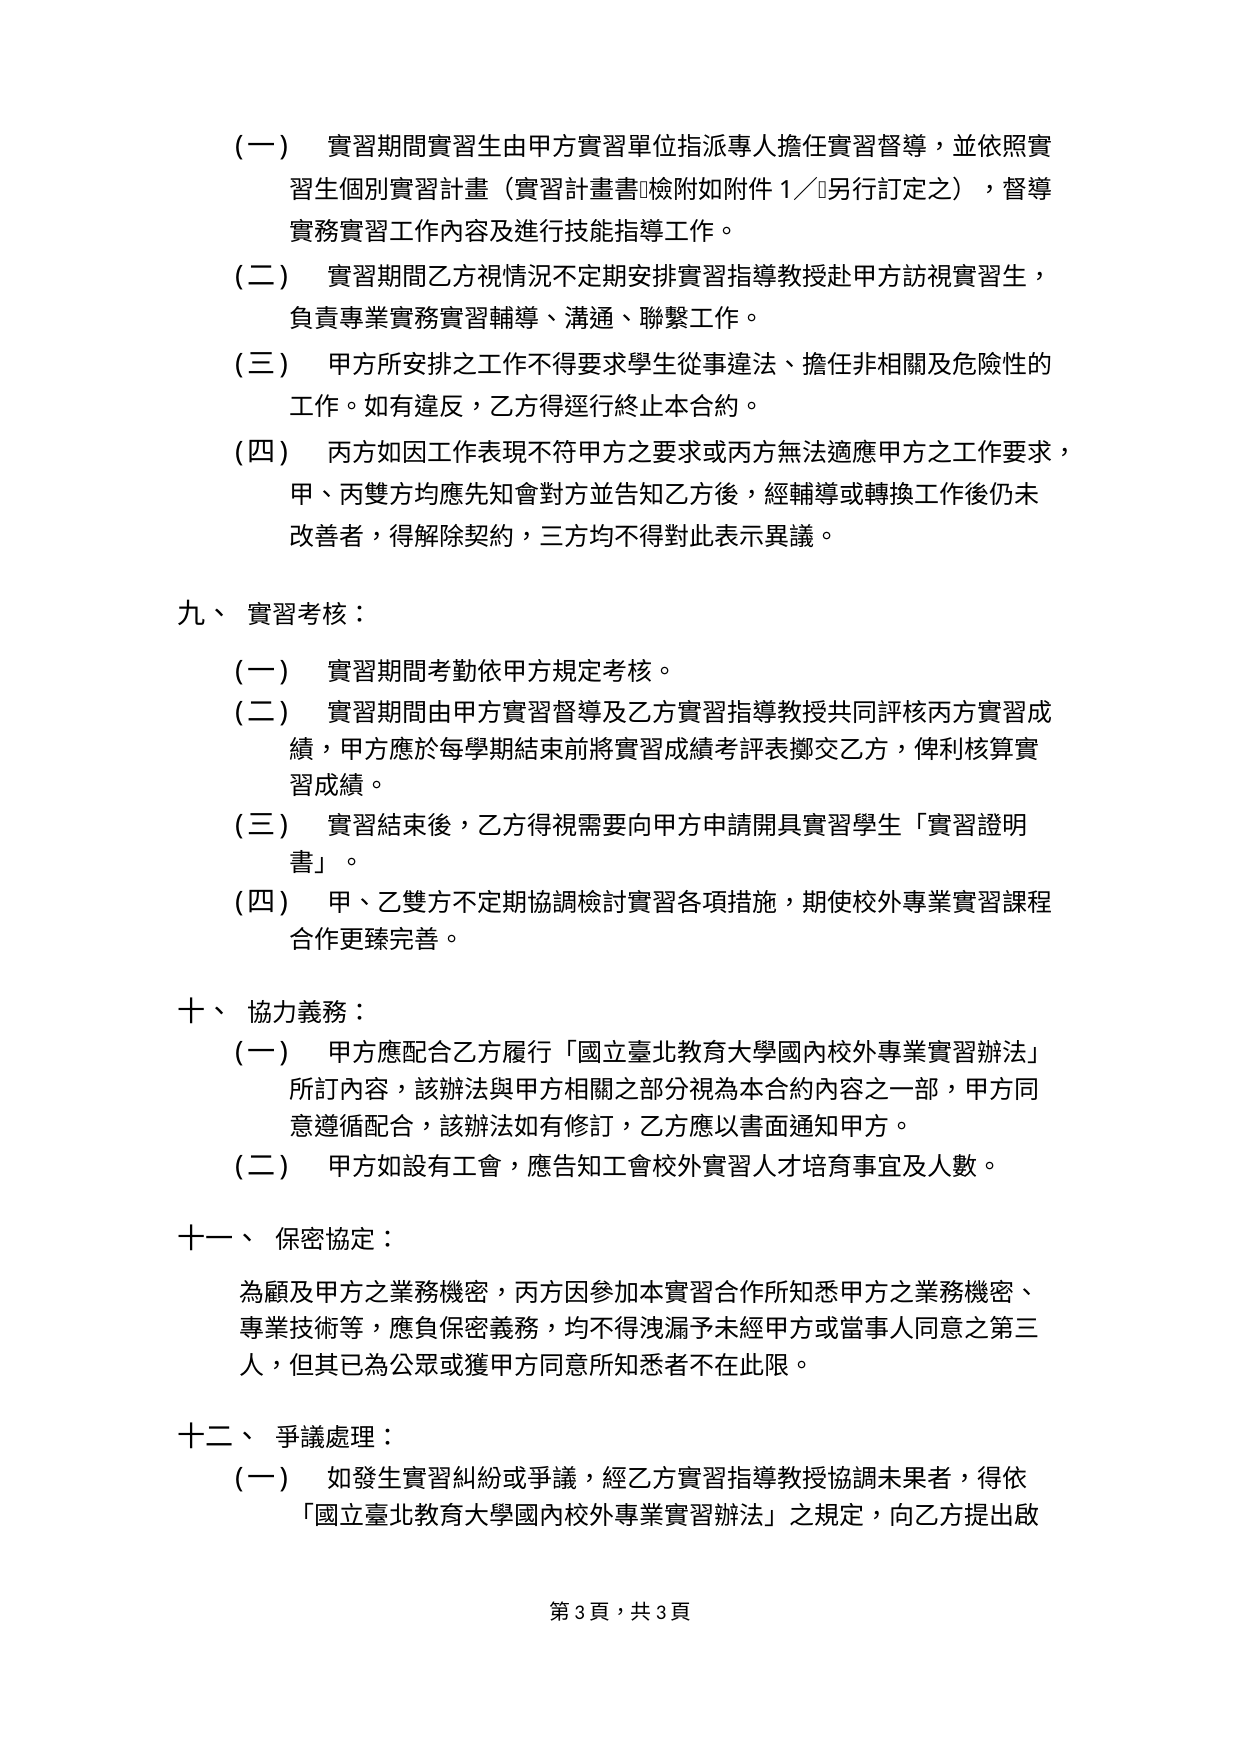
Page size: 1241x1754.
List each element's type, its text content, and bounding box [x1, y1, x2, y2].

list 甲、乙雙方不定期協調檢討實習各項措施，期使校外專業實習課程合作更臻完善。 [230, 879, 1063, 956]
list 實習考核： [177, 591, 1063, 631]
list 甲方所安排之工作不得要求學生從事違法、擔任非相關及危險性的工作。如有違反，乙方得逕行終止本合約。 [230, 341, 1063, 423]
list 實習期間實習生由甲方實習單位指派專人擔任實習督導，並依照實習生個別實習計畫（實習計畫書檢附如附件1／另行訂定之），督導實務實習工作內容及進行技能指導工作。 [230, 123, 1063, 247]
list 實習結束後，乙方得視需要向甲方申請開具實習學生「實習證明書」。 [230, 802, 1063, 879]
list 實習期間乙方視情況不定期安排實習指導教授赴甲方訪視實習生，負責專業實務實習輔導、溝通、聯繫工作。 [230, 253, 1063, 335]
list 如發生實習糾紛或爭議，經乙方實習指導教授協調未果者，得依「國立臺北教育大學國內校外專業實習辦法」之規定，向乙方提出啟 [230, 1455, 1063, 1532]
text 為顧及甲方之業務機密，丙方因參加本實習合作所知悉甲方之業務機密、專業技術等，應負保密義務，均不得洩漏予未經甲方或當事人同意之第三人，但其已為公眾或獲甲方同意所知悉者不在此限。 [239, 1273, 1063, 1381]
list 實習期間由甲方實習督導及乙方實習指導教授共同評核丙方實習成績，甲方應於每學期結束前將實習成績考評表擲交乙方，俾利核算實習成績。 [230, 688, 1063, 802]
list 甲方應配合乙方履行「國立臺北教育大學國內校外專業實習辦法」所訂內容，該辦法與甲方相關之部分視為本合約內容之一部，甲方同意遵循配合，該辦法如有修訂，乙方應以書面通知甲方。 [230, 1029, 1063, 1142]
list 丙方如因工作表現不符甲方之要求或丙方無法適應甲方之工作要求，甲、丙雙方均應先知會對方並告知乙方後，經輔導或轉換工作後仍未改善者，得解除契約，三方均不得對此表示異議。 [230, 428, 1063, 553]
list 爭議處理： [177, 1414, 1063, 1455]
list 協力義務： [177, 988, 1063, 1029]
list 保密協定： [177, 1216, 1063, 1256]
list 甲方如設有工會，應告知工會校外實習人才培育事宜及人數。 [230, 1142, 1063, 1183]
list 實習期間考勤依甲方規定考核。 [230, 647, 1063, 688]
